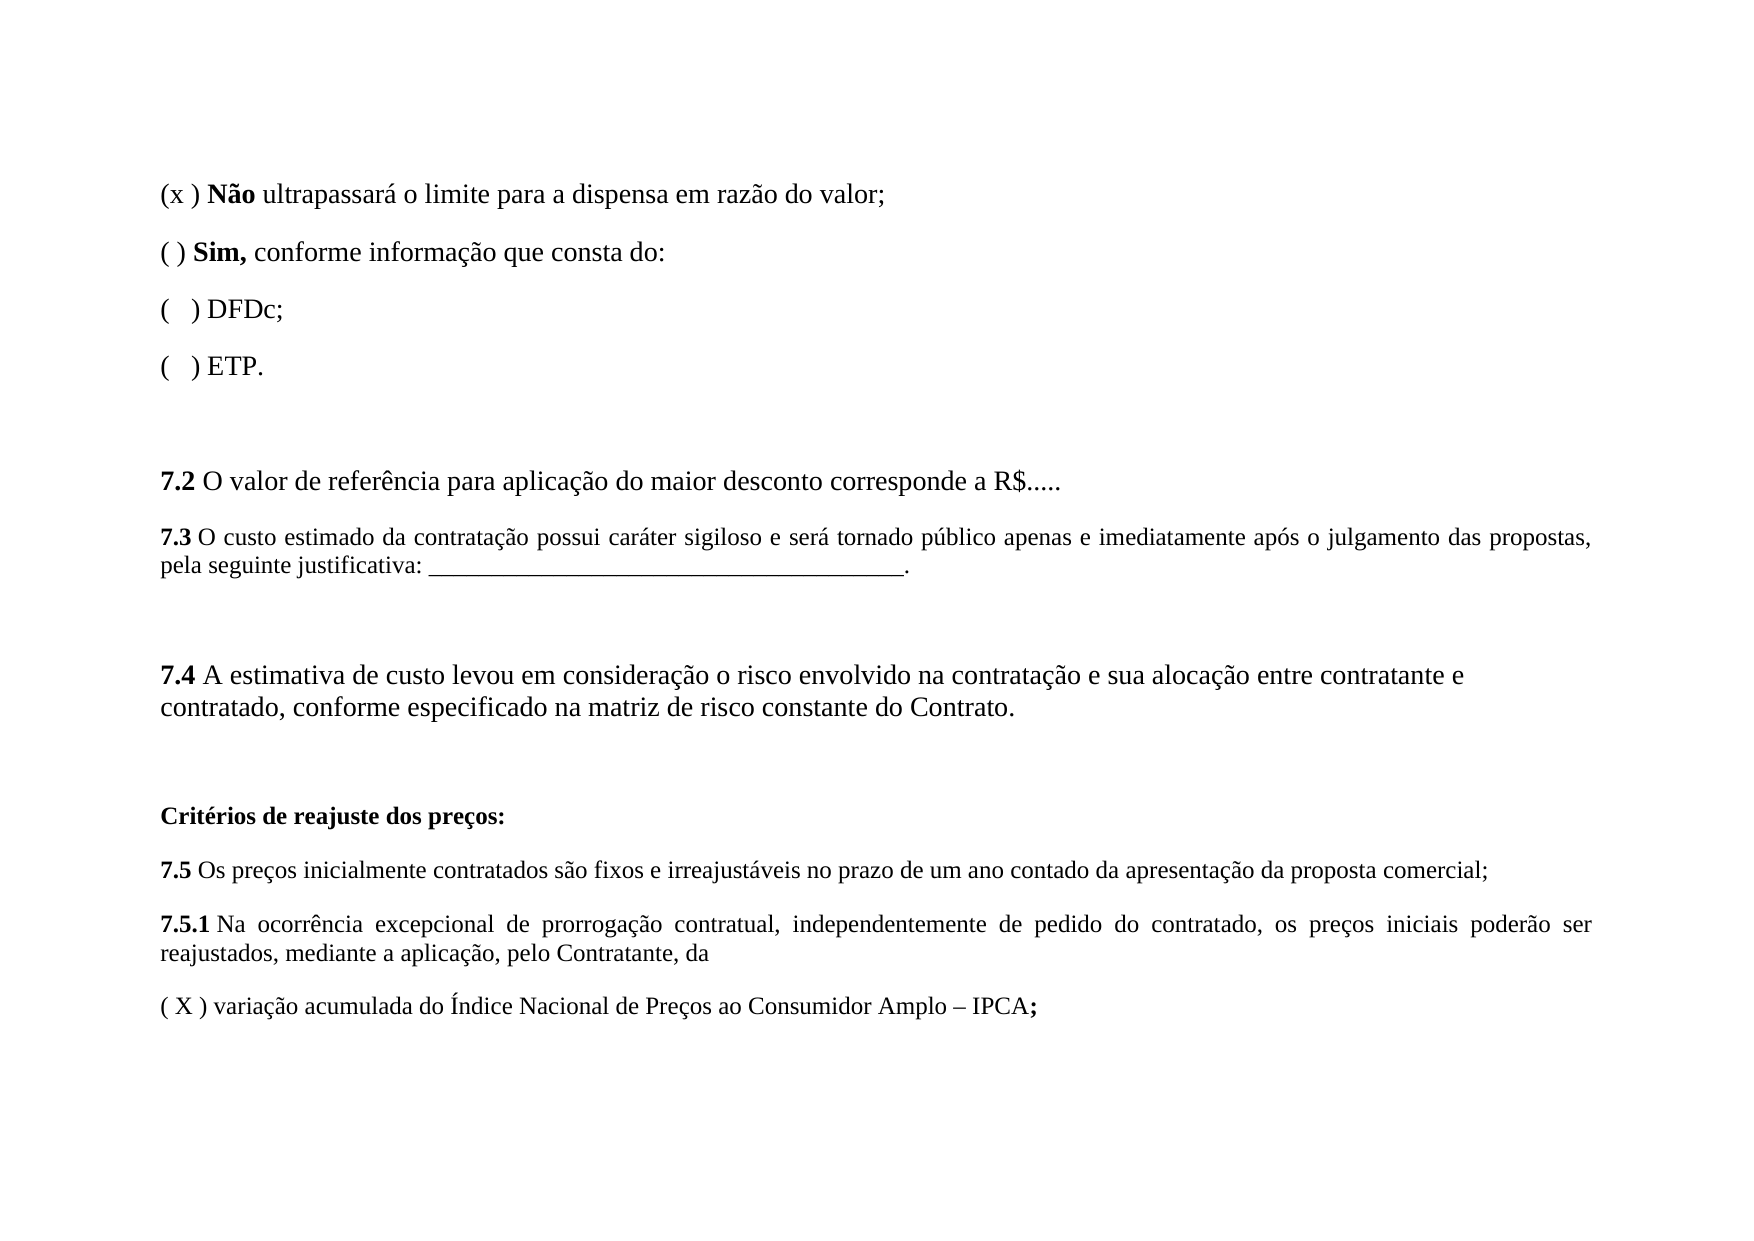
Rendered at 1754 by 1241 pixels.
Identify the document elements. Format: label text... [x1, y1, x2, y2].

text 7.5 Os preços inicialmente contratados são fixos e irreajustáveis no prazo de um ano contado da apresentação da proposta comercial; [160, 855, 1594, 884]
text 7.5.1 Na ocorrência excepcional de prorrogação contratual, independentemente de pedido do contratado, os preços iniciais poderão ser reajustados, mediante a aplicação, pelo Contratante, da [160, 909, 1594, 966]
text ( ) DFDc; [160, 292, 1594, 324]
text ( ) Sim, conforme informação que consta do: [160, 234, 1594, 267]
text ( X ) variação acumulada do Índice Nacional de Preços ao Consumidor Amplo – IPCA; [160, 991, 1594, 1020]
text (x ) Não ultrapassará o limite para a dispensa em razão do valor; [160, 177, 1594, 209]
text Critérios de reajuste dos preços: [160, 801, 1594, 830]
text 7.4 A estimativa de custo levou em consideração o risco envolvido na contratação e sua alocação entre contratante e contratado, conforme especificado na matriz de risco constante do Contrato. [160, 658, 1594, 723]
text ( ) ETP. [160, 349, 1594, 382]
text 7.3 O custo estimado da contratação possui caráter sigiloso e será tornado público apenas e imediatamente após o julgamento das propostas, pela seguinte justificativa: ______________________________________. [160, 522, 1594, 579]
text 7.2 O valor de referência para aplicação do maior desconto corresponde a R$..... [160, 464, 1594, 497]
